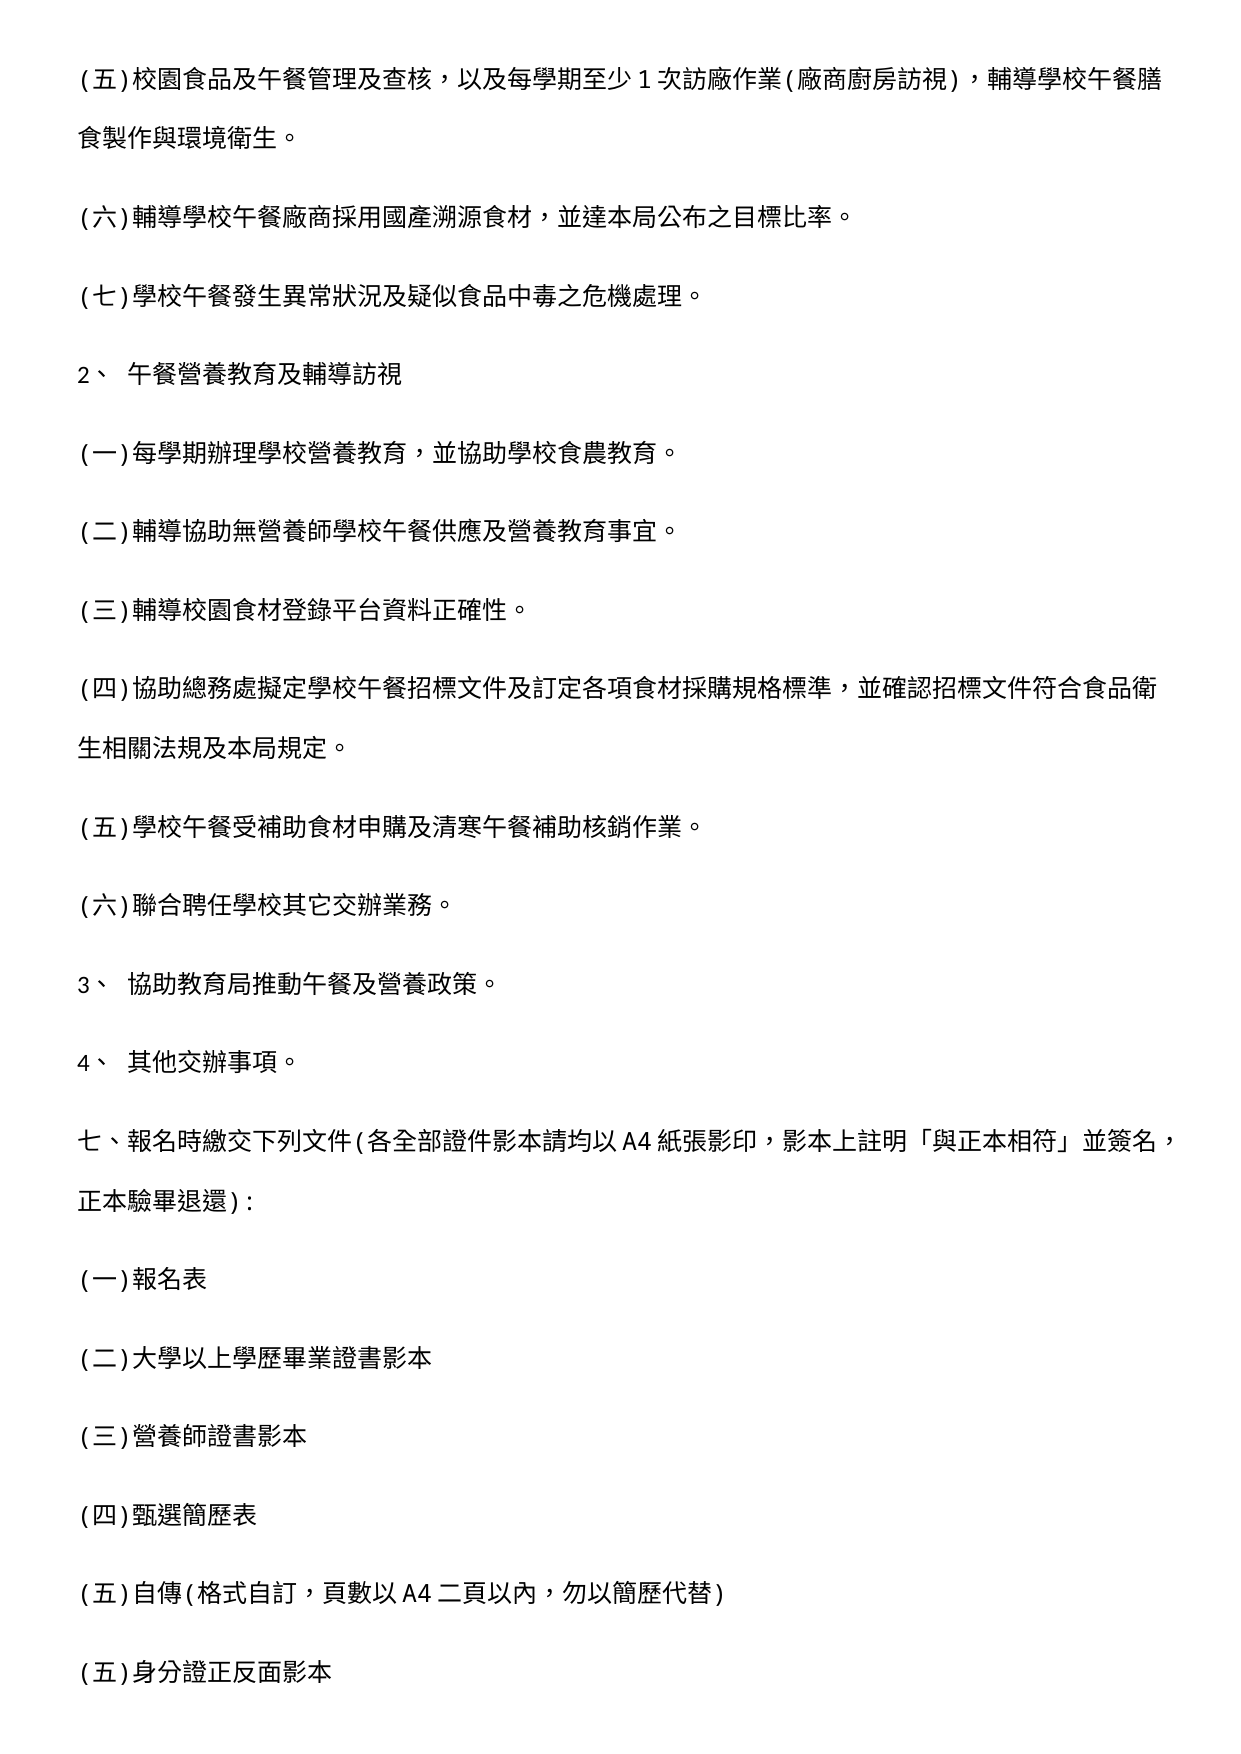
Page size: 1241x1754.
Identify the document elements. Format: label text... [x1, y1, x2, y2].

text (五)校園食品及午餐管理及查核，以及每學期至少1次訪廠作業(廠商廚房訪視)，輔導學校午餐膳食製作與環境衛生。 [77, 59, 1163, 155]
text (四)協助總務處擬定學校午餐招標文件及訂定各項食材採購規格標準，並確認招標文件符合食品衛生相關法規及本局規定。 [77, 669, 1163, 765]
text (四)甄選簡歷表 [77, 1495, 1163, 1531]
text (五)自傳(格式自訂，頁數以A4二頁以內，勿以簡歷代替) [77, 1574, 1163, 1610]
text 七、報名時繳交下列文件(各全部證件影本請均以A4紙張影印，影本上註明「與正本相符」並簽名，正本驗畢退還): [77, 1121, 1163, 1217]
text (五)身分證正反面影本 [77, 1652, 1163, 1688]
text (二)大學以上學歷畢業證書影本 [77, 1338, 1163, 1374]
list 其他交辦事項。 [77, 1043, 1163, 1079]
text (六)輔導學校午餐廠商採用國產溯源食材，並達本局公布之目標比率。 [77, 197, 1163, 234]
list 午餐營養教育及輔導訪視 [77, 354, 1163, 391]
text (六)聯合聘任學校其它交辦業務。 [77, 886, 1163, 922]
text (五)學校午餐受補助食材申購及清寒午餐補助核銷作業。 [77, 807, 1163, 843]
text (七)學校午餐發生異常狀況及疑似食品中毒之危機處理。 [77, 276, 1163, 312]
text (一)每學期辦理學校營養教育，並協助學校食農教育。 [77, 433, 1163, 469]
text (一)報名表 [77, 1259, 1163, 1296]
text (三)輔導校園食材登錄平台資料正確性。 [77, 590, 1163, 626]
list 協助教育局推動午餐及營養政策。 [77, 964, 1163, 1000]
text (二)輔導協助無營養師學校午餐供應及營養教育事宜。 [77, 512, 1163, 548]
text (三)營養師證書影本 [77, 1417, 1163, 1453]
